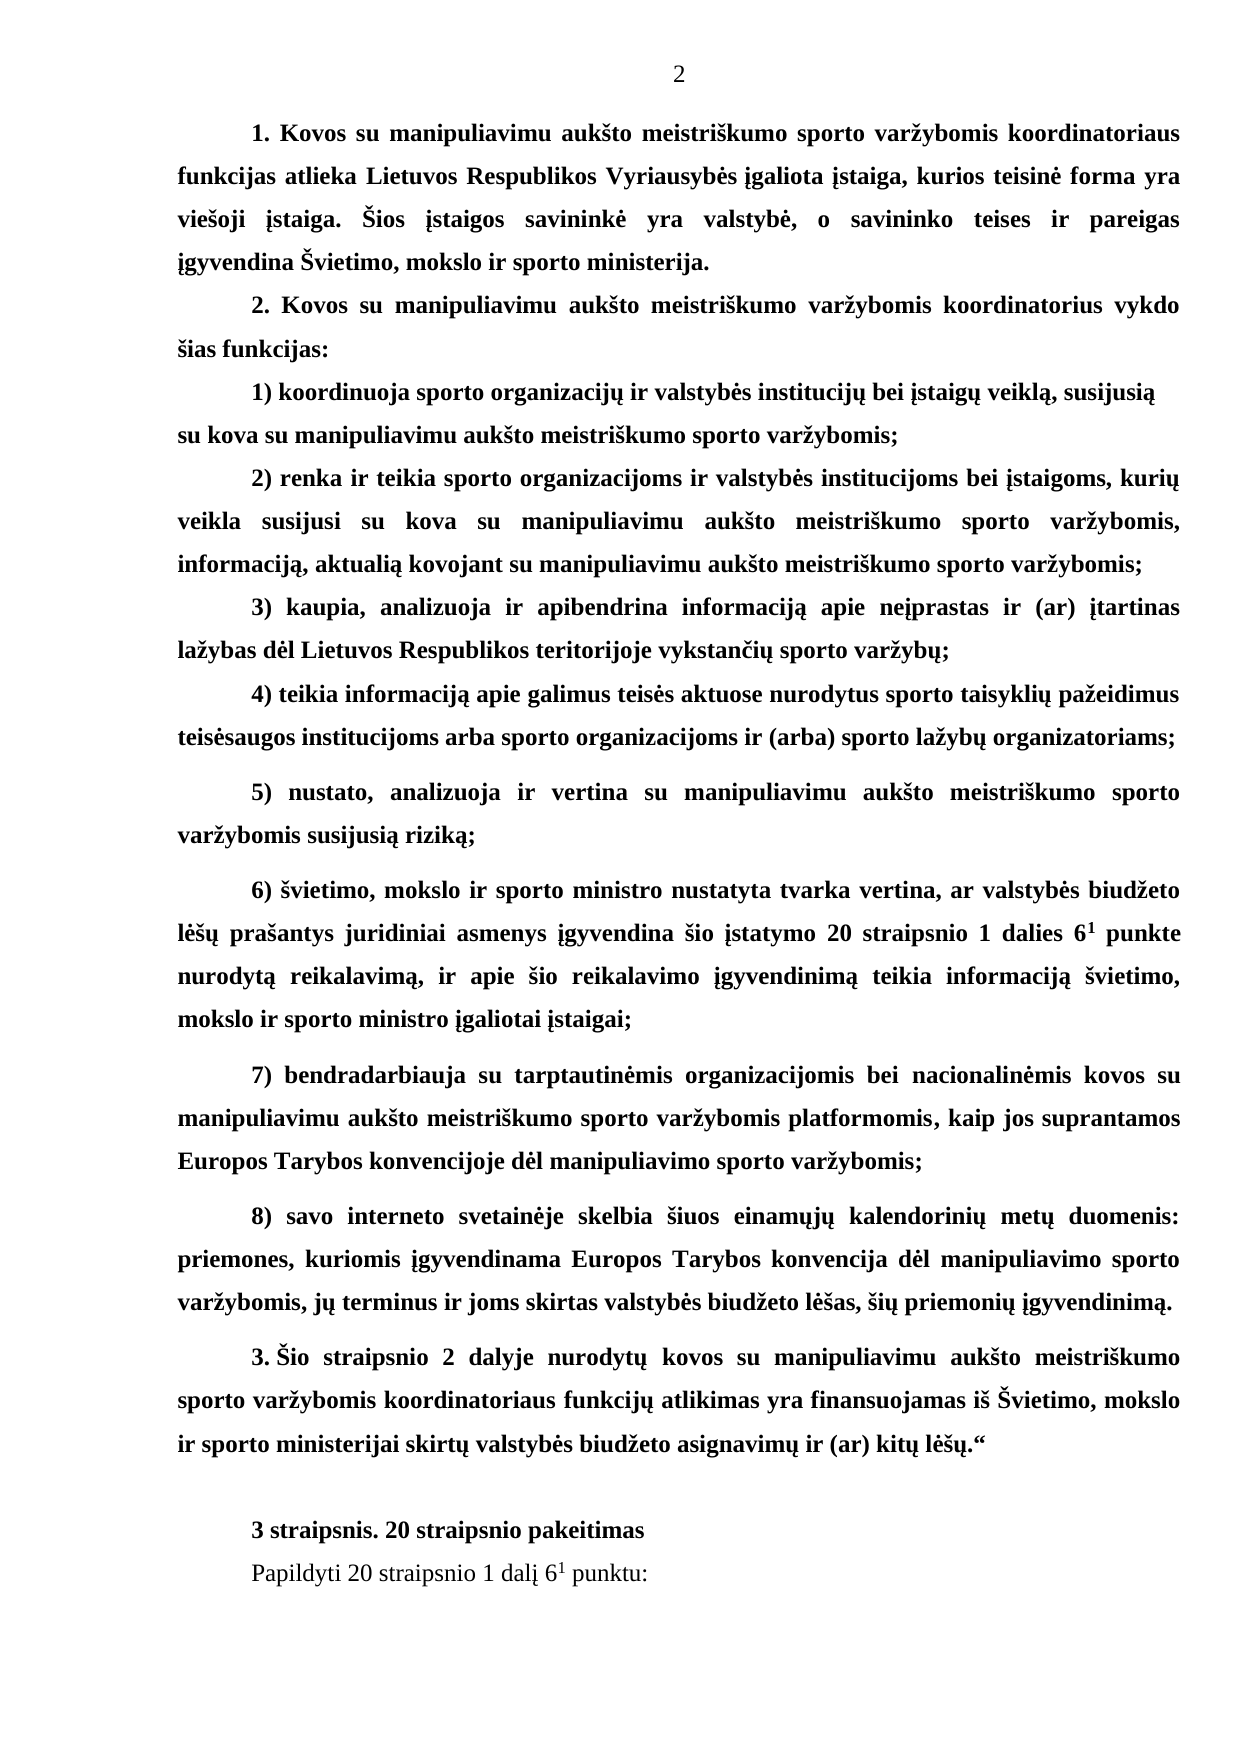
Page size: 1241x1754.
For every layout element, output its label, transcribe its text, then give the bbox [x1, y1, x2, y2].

text 3 straipsnis. 20 straipsnio pakeitimas [177, 1515, 1181, 1544]
text 3. Šio straipsnio 2 dalyje nurodytų kovos su manipuliavimu aukšto meistriškumo sporto varžybomis koordinatoriaus funkcijų atlikimas yra finansuojamas iš Švietimo, mokslo ir sporto ministerijai skirtų valstybės biudžeto asignavimų ir (ar) kitų lėšų.“ [177, 1342, 1181, 1457]
text 6) švietimo, mokslo ir sporto ministro nustatyta tvarka vertina, ar valstybės biudžeto lėšų prašantys juridiniai asmenys įgyvendina šio įstatymo 20 straipsnio 1 dalies 61 punkte nurodytą reikalavimą, ir apie šio reikalavimo įgyvendinimą teikia informaciją švietimo, mokslo ir sporto ministro įgaliotai įstaigai; [177, 875, 1181, 1033]
text 1. Kovos su manipuliavimu aukšto meistriškumo sporto varžybomis koordinatoriaus funkcijas atlieka Lietuvos Respublikos Vyriausybės įgaliota įstaiga, kurios teisinė forma yra viešoji įstaiga. Šios įstaigos savininkė yra valstybė, o savininko teises ir pareigas įgyvendina Švietimo, mokslo ir sporto ministerija. [177, 118, 1181, 276]
text 1) koordinuoja sporto organizacijų ir valstybės institucijų bei įstaigų veiklą, susijusią su kova su manipuliavimu aukšto meistriškumo sporto varžybomis; [177, 377, 1181, 449]
text 7) bendradarbiauja su tarptautinėmis organizacijomis bei nacionalinėmis kovos su manipuliavimu aukšto meistriškumo sporto varžybomis platformomis, kaip jos suprantamos Europos Tarybos konvencijoje dėl manipuliavimo sporto varžybomis; [177, 1060, 1181, 1175]
text 8) savo interneto svetainėje skelbia šiuos einamųjų kalendorinių metų duomenis: priemones, kuriomis įgyvendinama Europos Tarybos konvencija dėl manipuliavimo sporto varžybomis, jų terminus ir joms skirtas valstybės biudžeto lėšas, šių priemonių įgyvendinimą. [177, 1201, 1181, 1316]
text 5) nustato, analizuoja ir vertina su manipuliavimu aukšto meistriškumo sporto varžybomis susijusią riziką; [177, 777, 1181, 849]
text 2. Kovos su manipuliavimu aukšto meistriškumo varžybomis koordinatorius vykdo šias funkcijas: [177, 291, 1181, 362]
text 3) kaupia, analizuoja ir apibendrina informaciją apie neįprastas ir (ar) įtartinas lažybas dėl Lietuvos Respublikos teritorijoje vykstančių sporto varžybų; [177, 592, 1181, 664]
text 4) teikia informaciją apie galimus teisės aktuose nurodytus sporto taisyklių pažeidimus teisėsaugos institucijoms arba sporto organizacijoms ir (arba) sporto lažybų organizatoriams; [177, 679, 1181, 751]
text 2) renka ir teikia sporto organizacijoms ir valstybės institucijoms bei įstaigoms, kurių veikla susijusi su kova su manipuliavimu aukšto meistriškumo sporto varžybomis, informaciją, aktualią kovojant su manipuliavimu aukšto meistriškumo sporto varžybomis; [177, 463, 1181, 578]
text Papildyti 20 straipsnio 1 dalį 61 punktu: [177, 1558, 1181, 1587]
